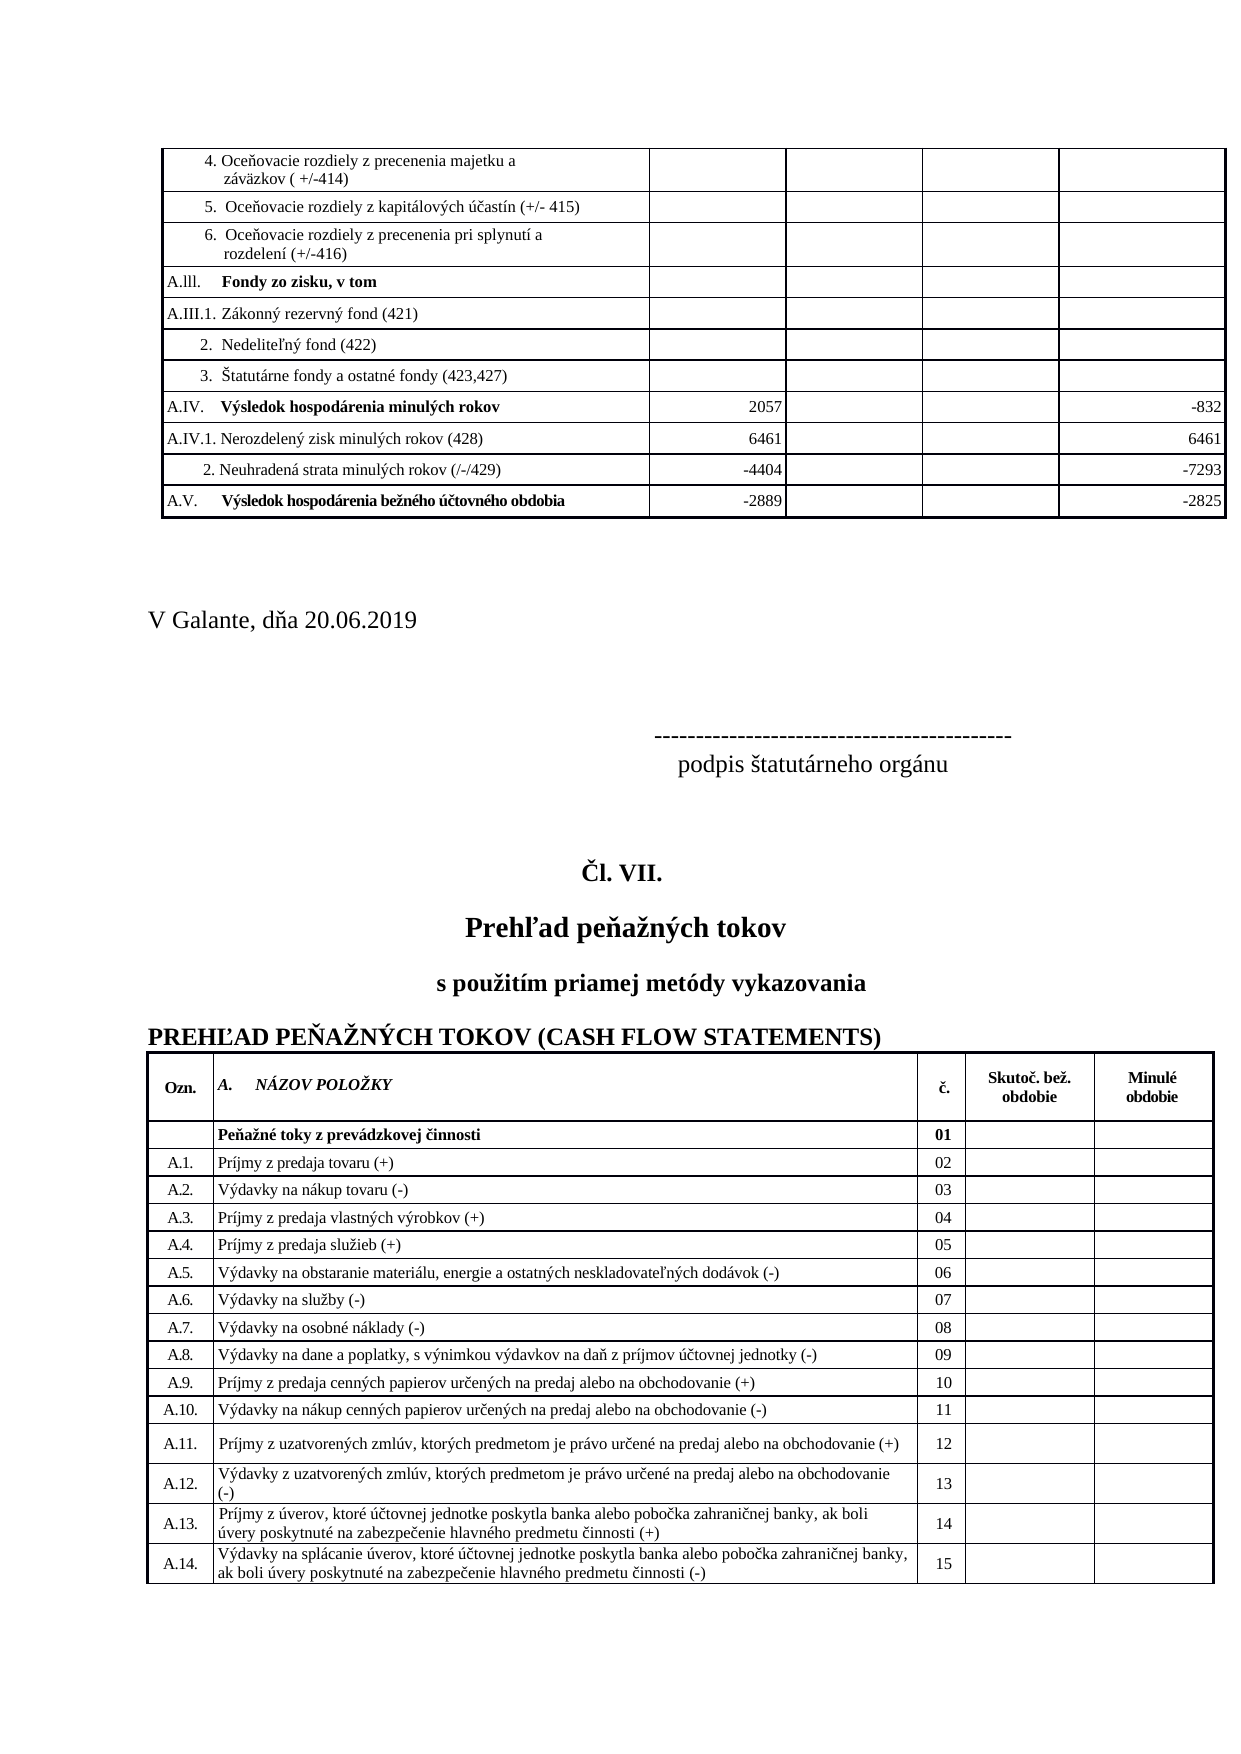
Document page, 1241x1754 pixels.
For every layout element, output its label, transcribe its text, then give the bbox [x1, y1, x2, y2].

table_cell Výdavky na nákup tovaru (-) [214, 1177, 917, 1203]
table_cell 03 [918, 1177, 965, 1203]
table_cell 6461 [1060, 423, 1224, 453]
table_cell [966, 1424, 1094, 1463]
table_cell [1095, 1122, 1212, 1148]
table_cell [923, 149, 1058, 191]
table_cell Príjmy z predaja tovaru (+) [214, 1149, 917, 1175]
table_cell -7293 [1060, 455, 1224, 484]
table_cell [1095, 1342, 1212, 1368]
table_cell [966, 1544, 1094, 1583]
table_cell [923, 486, 1058, 516]
table_cell [1095, 1232, 1212, 1258]
table_cell [1095, 1177, 1212, 1203]
table_cell [1060, 361, 1224, 391]
table_cell [966, 1177, 1094, 1203]
table_cell -832 [1060, 392, 1224, 422]
table_cell Výdavky na dane a poplatky, s výnimkou výdavkov na daň z príjmov účtovnej jednotky (-) [214, 1342, 917, 1368]
table_cell -4404 [650, 455, 785, 484]
table_cell 2057 [650, 392, 785, 422]
table_cell [1060, 267, 1224, 297]
table_cell [650, 149, 785, 191]
table_cell 14 [918, 1504, 965, 1543]
table_cell A.V. Výsledok hospodárenia bežného účtovného obdobia [164, 486, 649, 516]
table_cell A.3. [149, 1204, 213, 1230]
table_cell [966, 1287, 1094, 1313]
table_cell A.12. [149, 1464, 213, 1503]
text Prehľad peňažných tokov [151, 910, 1093, 943]
table_cell [1095, 1259, 1212, 1285]
table_cell [923, 192, 1058, 222]
table_cell [923, 361, 1058, 391]
table_cell [787, 330, 922, 359]
table_cell Výdavky na služby (-) [214, 1287, 917, 1313]
table_cell [787, 423, 922, 453]
table_cell [650, 267, 785, 297]
table_cell 11 [918, 1397, 965, 1423]
table_cell A.III.1. Zákonný rezervný fond (421) [164, 298, 649, 328]
text s použitím priamej metódy vykazovania [318, 968, 984, 997]
table_cell [787, 298, 922, 328]
table_cell 12 [918, 1424, 965, 1463]
table_cell Výdavky na splácanie úverov, ktoré účtovnej jednotke poskytla banka alebo pobočka zahraničnej banky, ak boli úvery poskytnuté na zabezpečenie hlavného predmetu činnosti (-) [214, 1544, 917, 1583]
table_cell [650, 330, 785, 359]
table_cell [966, 1204, 1094, 1230]
table_cell A.lll. Fondy zo zisku, v tom [164, 267, 649, 297]
table_cell [1095, 1424, 1212, 1463]
table_cell [966, 1232, 1094, 1258]
table_cell 4. Oceňovacie rozdiely z precenenia majetku a záväzkov ( +/-414) [164, 149, 649, 191]
table_cell [1095, 1544, 1212, 1583]
table_cell 3. Štatutárne fondy a ostatné fondy (423,427) [164, 361, 649, 391]
table_cell [923, 423, 1058, 453]
table_cell [787, 455, 922, 484]
table_cell [1095, 1397, 1212, 1423]
table_cell A.8. [149, 1342, 213, 1368]
table_cell [923, 267, 1058, 297]
table_cell A.7. [149, 1314, 213, 1340]
table_cell [1095, 1204, 1212, 1230]
table_cell [787, 486, 922, 516]
table_cell A.IV.1. Nerozdelený zisk minulých rokov (428) [164, 423, 649, 453]
table_cell [966, 1464, 1094, 1503]
table_cell Výdavky na osobné náklady (-) [214, 1314, 917, 1340]
table_header Skutoč. bež. obdobie [966, 1054, 1094, 1120]
text podpis štatutárneho orgánu [148, 749, 1093, 777]
table_cell [966, 1122, 1094, 1148]
table_cell A.2. [149, 1177, 213, 1203]
text Čl. VII. [151, 858, 1093, 887]
table_cell 04 [918, 1204, 965, 1230]
table_cell 6. Oceňovacie rozdiely z precenenia pri splynutí a rozdelení (+/-416) [164, 223, 649, 266]
table_cell 06 [918, 1259, 965, 1285]
table_cell [1095, 1314, 1212, 1340]
table_cell [1060, 298, 1224, 328]
table_cell [1060, 330, 1224, 359]
table_cell [966, 1149, 1094, 1175]
table_cell [1060, 223, 1224, 266]
table_cell Príjmy z predaja vlastných výrobkov (+) [214, 1204, 917, 1230]
table_cell A.9. [149, 1369, 213, 1395]
table_cell 6461 [650, 423, 785, 453]
table_cell [923, 392, 1058, 422]
table_cell Príjmy z predaja služieb (+) [214, 1232, 917, 1258]
table_cell A.13. [149, 1504, 213, 1543]
table_cell 2. Nedeliteľný fond (422) [164, 330, 649, 359]
table_cell [650, 298, 785, 328]
table_header Minulé obdobie [1095, 1054, 1212, 1120]
table_cell [1095, 1149, 1212, 1175]
table_header č. [918, 1054, 965, 1120]
table_cell [650, 223, 785, 266]
table_cell 10 [918, 1369, 965, 1395]
table_cell [923, 298, 1058, 328]
table_cell [1060, 149, 1224, 191]
table_cell [923, 330, 1058, 359]
table_cell [787, 223, 922, 266]
table_cell [1095, 1504, 1212, 1543]
table_cell [787, 392, 922, 422]
table_cell [149, 1122, 213, 1148]
table_cell Príjmy z uzatvorených zmlúv, ktorých predmetom je právo určené na predaj alebo na obchodovanie (+) [214, 1424, 917, 1463]
table_header Ozn. [149, 1054, 213, 1120]
table_cell 13 [918, 1464, 965, 1503]
table_cell 09 [918, 1342, 965, 1368]
table_cell [787, 267, 922, 297]
table_cell 02 [918, 1149, 965, 1175]
table_cell Výdavky na nákup cenných papierov určených na predaj alebo na obchodovanie (-) [214, 1397, 917, 1423]
table_cell 08 [918, 1314, 965, 1340]
table_cell Peňažné toky z prevádzkovej činnosti [214, 1122, 917, 1148]
table_cell A.10. [149, 1397, 213, 1423]
text PREHĽAD PEŇAŽNÝCH TOKOV (CASH FLOW STATEMENTS) [148, 1022, 984, 1051]
table_cell [650, 361, 785, 391]
table_cell [1095, 1287, 1212, 1313]
table_cell [966, 1342, 1094, 1368]
table_cell [923, 223, 1058, 266]
table_cell [1095, 1464, 1212, 1503]
table_cell A.1. [149, 1149, 213, 1175]
table_cell Príjmy z predaja cenných papierov určených na predaj alebo na obchodovanie (+) [214, 1369, 917, 1395]
text ------------------------------------------- [148, 720, 1093, 749]
table_cell [966, 1314, 1094, 1340]
table_cell [1060, 192, 1224, 222]
table_cell 05 [918, 1232, 965, 1258]
table_cell [787, 361, 922, 391]
table_cell Výdavky z uzatvorených zmlúv, ktorých predmetom je právo určené na predaj alebo na obchodovanie (-) [214, 1464, 917, 1503]
table_cell 01 [918, 1122, 965, 1148]
table_cell [650, 192, 785, 222]
table_cell 2. Neuhradená strata minulých rokov (/-/429) [164, 455, 649, 484]
table_cell A.6. [149, 1287, 213, 1313]
table_cell -2889 [650, 486, 785, 516]
table_cell [966, 1259, 1094, 1285]
table_cell [966, 1397, 1094, 1423]
table_cell [787, 192, 922, 222]
table_cell Príjmy z úverov, ktoré účtovnej jednotke poskytla banka alebo pobočka zahraničnej banky, ak boli úvery poskytnuté na zabezpečenie hlavného predmetu činnosti (+) [214, 1504, 917, 1543]
table_cell A.11. [149, 1424, 213, 1463]
table_cell 15 [918, 1544, 965, 1583]
text V Galante, dňa 20.06.2019 [148, 605, 1093, 634]
table_cell 5. Oceňovacie rozdiely z kapitálových účastín (+/- 415) [164, 192, 649, 222]
table_cell [966, 1369, 1094, 1395]
table_cell A.14. [149, 1544, 213, 1583]
table_cell A.5. [149, 1259, 213, 1285]
table_cell -2825 [1060, 486, 1224, 516]
table_cell [1095, 1369, 1212, 1395]
table_cell Výdavky na obstaranie materiálu, energie a ostatných neskladovateľných dodávok (-) [214, 1259, 917, 1285]
table_header Názov položky [214, 1054, 917, 1120]
table_cell [966, 1504, 1094, 1543]
table_cell [787, 149, 922, 191]
table_cell [923, 455, 1058, 484]
table_cell 07 [918, 1287, 965, 1313]
table_cell A.IV. Výsledok hospodárenia minulých rokov [164, 392, 649, 422]
table_cell A.4. [149, 1232, 213, 1258]
